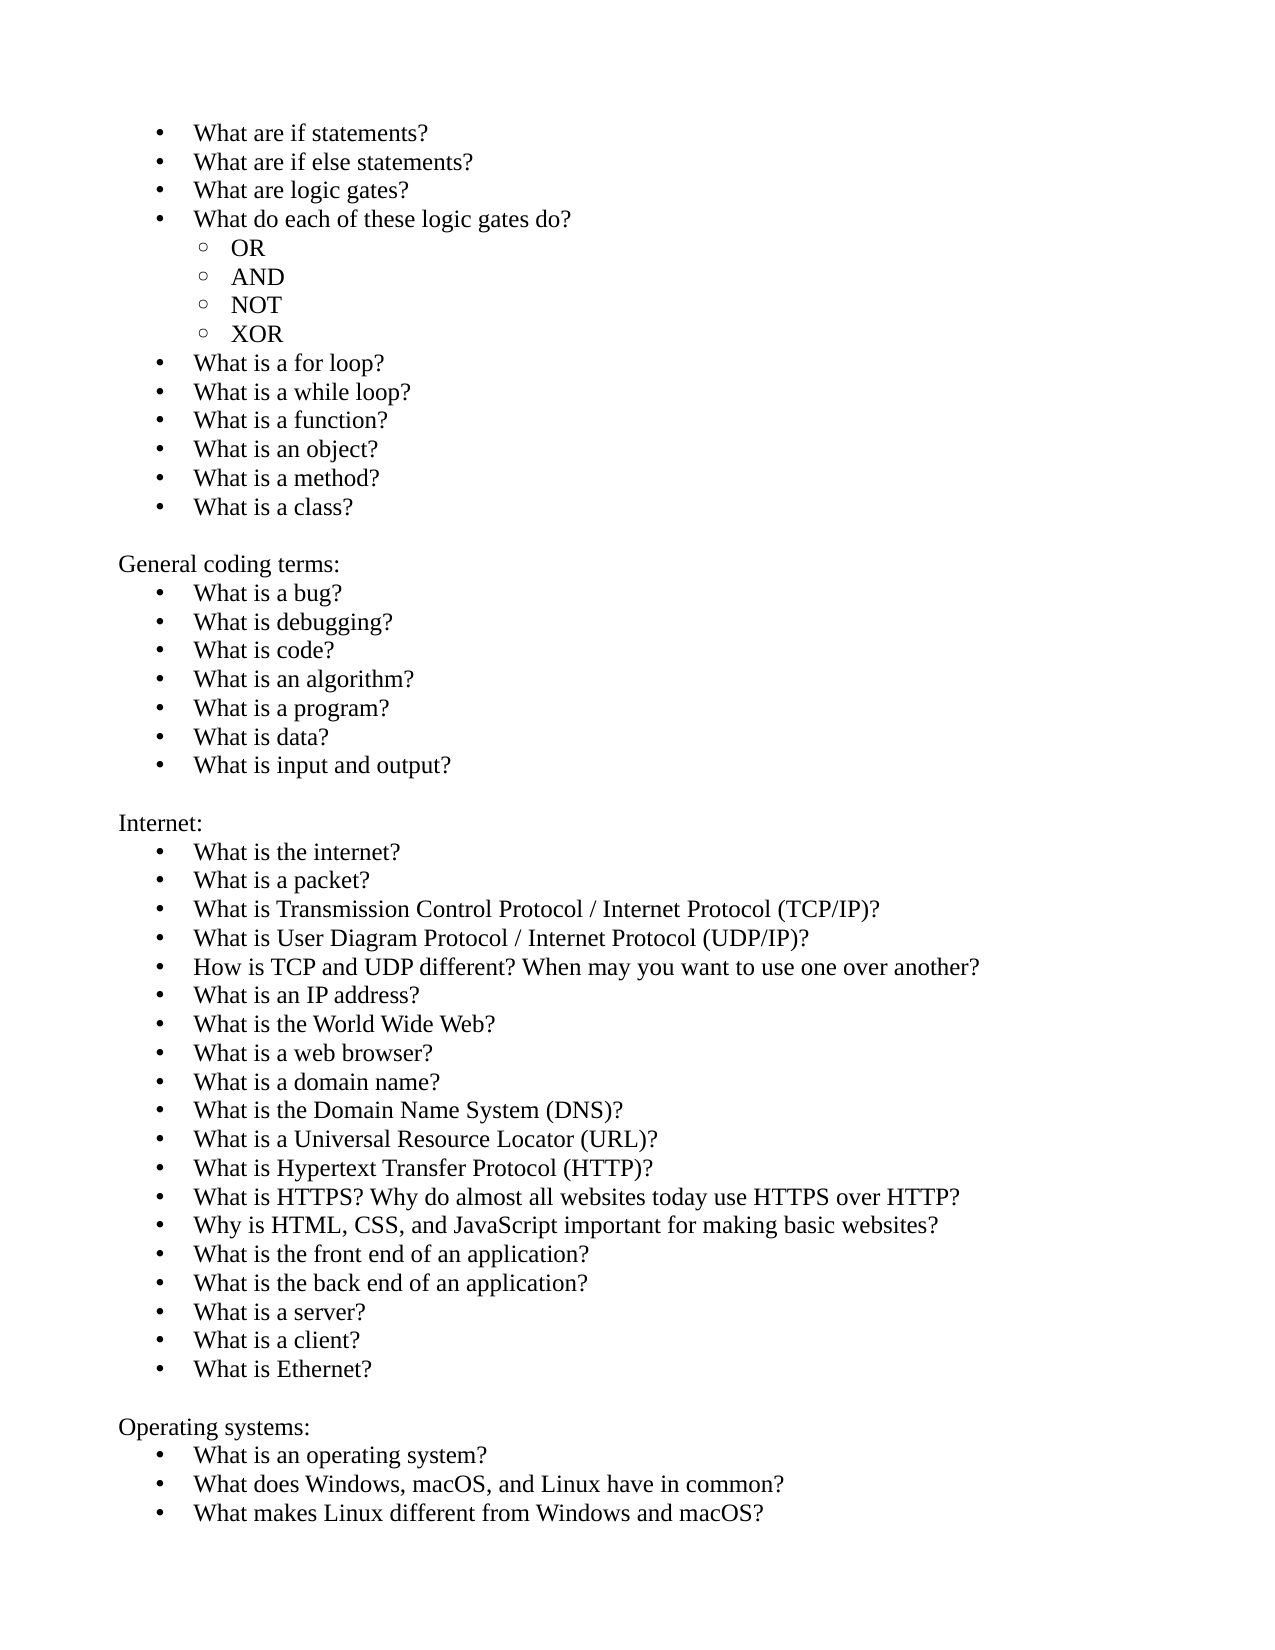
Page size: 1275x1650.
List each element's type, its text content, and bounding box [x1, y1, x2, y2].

list What is a program? [156, 693, 1157, 722]
list What are if statements? [156, 118, 1157, 147]
list What is the World Wide Web? [156, 1009, 1157, 1038]
list What is the internet? [156, 837, 1157, 866]
list What is a function? [156, 406, 1157, 434]
list What are if else statements? [156, 147, 1157, 176]
list What is HTTPS? Why do almost all websites today use HTTPS over HTTP? [156, 1182, 1157, 1211]
list What is the Domain Name System (DNS)? [156, 1096, 1157, 1124]
list What is input and output? [156, 751, 1157, 779]
text General coding terms: [118, 549, 1157, 578]
list What is the front end of an application? [156, 1239, 1157, 1268]
list What is a packet? [156, 866, 1157, 894]
list What is an IP address? [156, 981, 1157, 1009]
list What does Windows, macOS, and Linux have in common? [156, 1469, 1157, 1498]
list OR [193, 233, 1157, 262]
list What is a Universal Resource Locator (URL)? [156, 1124, 1157, 1153]
list NOT [193, 291, 1157, 319]
list What is debugging? [156, 607, 1157, 636]
list What is a bug? [156, 578, 1157, 607]
list How is TCP and UDP different? When may you want to use one over another? [156, 952, 1157, 981]
list What is a web browser? [156, 1038, 1157, 1067]
list What is a client? [156, 1326, 1157, 1354]
list What is data? [156, 722, 1157, 751]
text Internet: [118, 808, 1157, 837]
list What is a while loop? [156, 377, 1157, 406]
list What is Ethernet? [156, 1354, 1157, 1383]
list What is a domain name? [156, 1067, 1157, 1096]
list What is a method? [156, 463, 1157, 492]
list What is an operating system? [156, 1441, 1157, 1469]
list What is the back end of an application? [156, 1268, 1157, 1297]
list What is Hypertext Transfer Protocol (HTTP)? [156, 1153, 1157, 1182]
list What is an algorithm? [156, 664, 1157, 693]
list What is a class? [156, 492, 1157, 521]
list What is Transmission Control Protocol / Internet Protocol (TCP/IP)? [156, 894, 1157, 923]
list XOR [193, 319, 1157, 348]
list What is code? [156, 636, 1157, 664]
list What do each of these logic gates do? [156, 204, 1157, 233]
list What is a server? [156, 1297, 1157, 1326]
list What is an object? [156, 434, 1157, 463]
list What is User Diagram Protocol / Internet Protocol (UDP/IP)? [156, 923, 1157, 952]
list What are logic gates? [156, 176, 1157, 204]
list AND [193, 262, 1157, 291]
list Why is HTML, CSS, and JavaScript important for making basic websites? [156, 1211, 1157, 1239]
list What makes Linux different from Windows and macOS? [156, 1498, 1157, 1527]
text Operating systems: [118, 1412, 1157, 1441]
list What is a for loop? [156, 348, 1157, 377]
